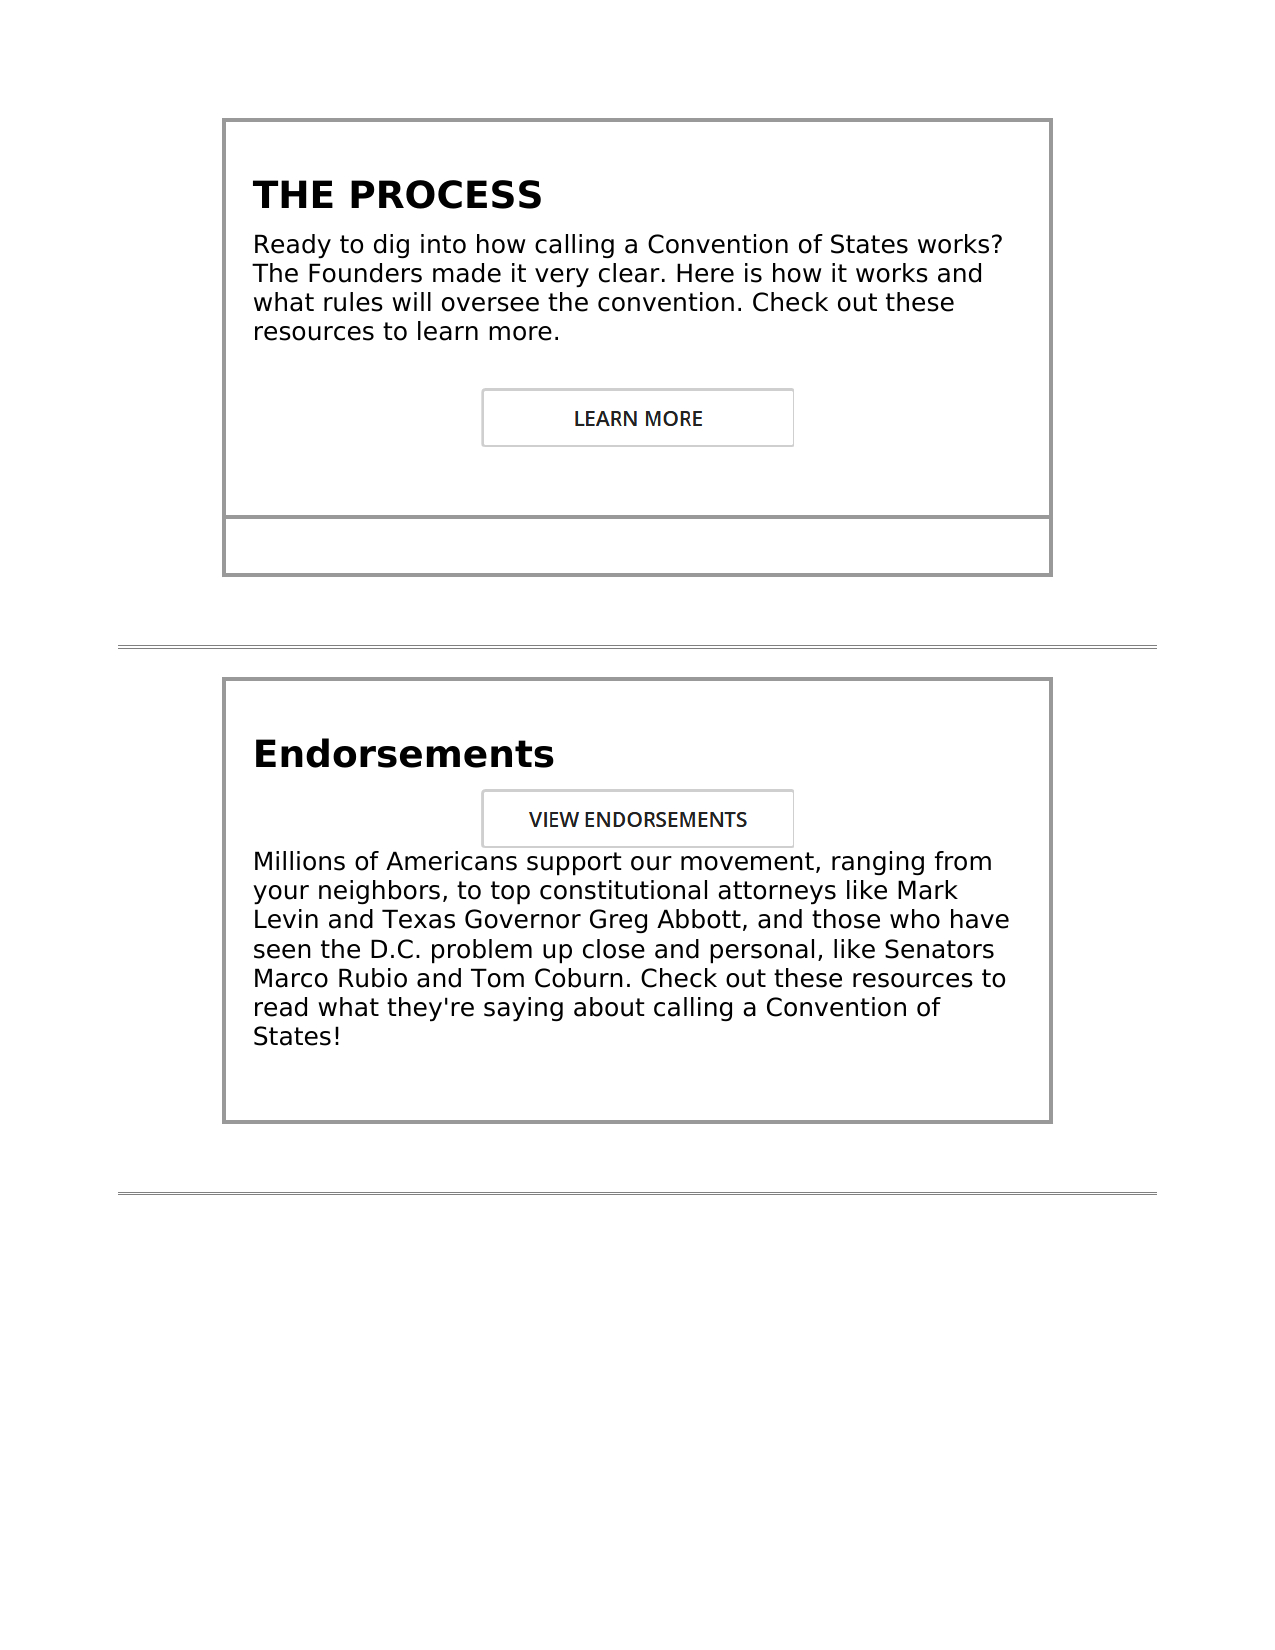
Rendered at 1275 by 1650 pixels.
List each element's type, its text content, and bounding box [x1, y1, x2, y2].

table_header THE PROCESS Ready to dig into how calling a Convention of States works? The Founders made it very clear. Here is how it works and what rules will oversee the convention. Check out these resources to learn more. [235, 131, 1040, 506]
picture [481, 388, 794, 447]
table_header Endorsements Millions of Americans support our movement, ranging from your neighbors, to top constitutional attorneys like Mark Levin and Texas Governor Greg Abbott, and those who have seen the D.C. problem up close and personal, like Senators Marco Rubio and Tom Coburn. Check out these resources to read what they're saying about calling a Convention of States! [235, 690, 1040, 1111]
picture [481, 789, 794, 848]
table_header Our Top Five So many amazing resources, so little time. We've narrowed it down for you. Only got a few minutes? Start with our top five resources listed below! Model Convention of States Application Article V Pocket Guide Frequently Asked Questions Can We Trust the Constitution? Answering The “Runaway Convention” Myth VIDEO: Convention of States in 3 minutes [235, 519, 1040, 564]
